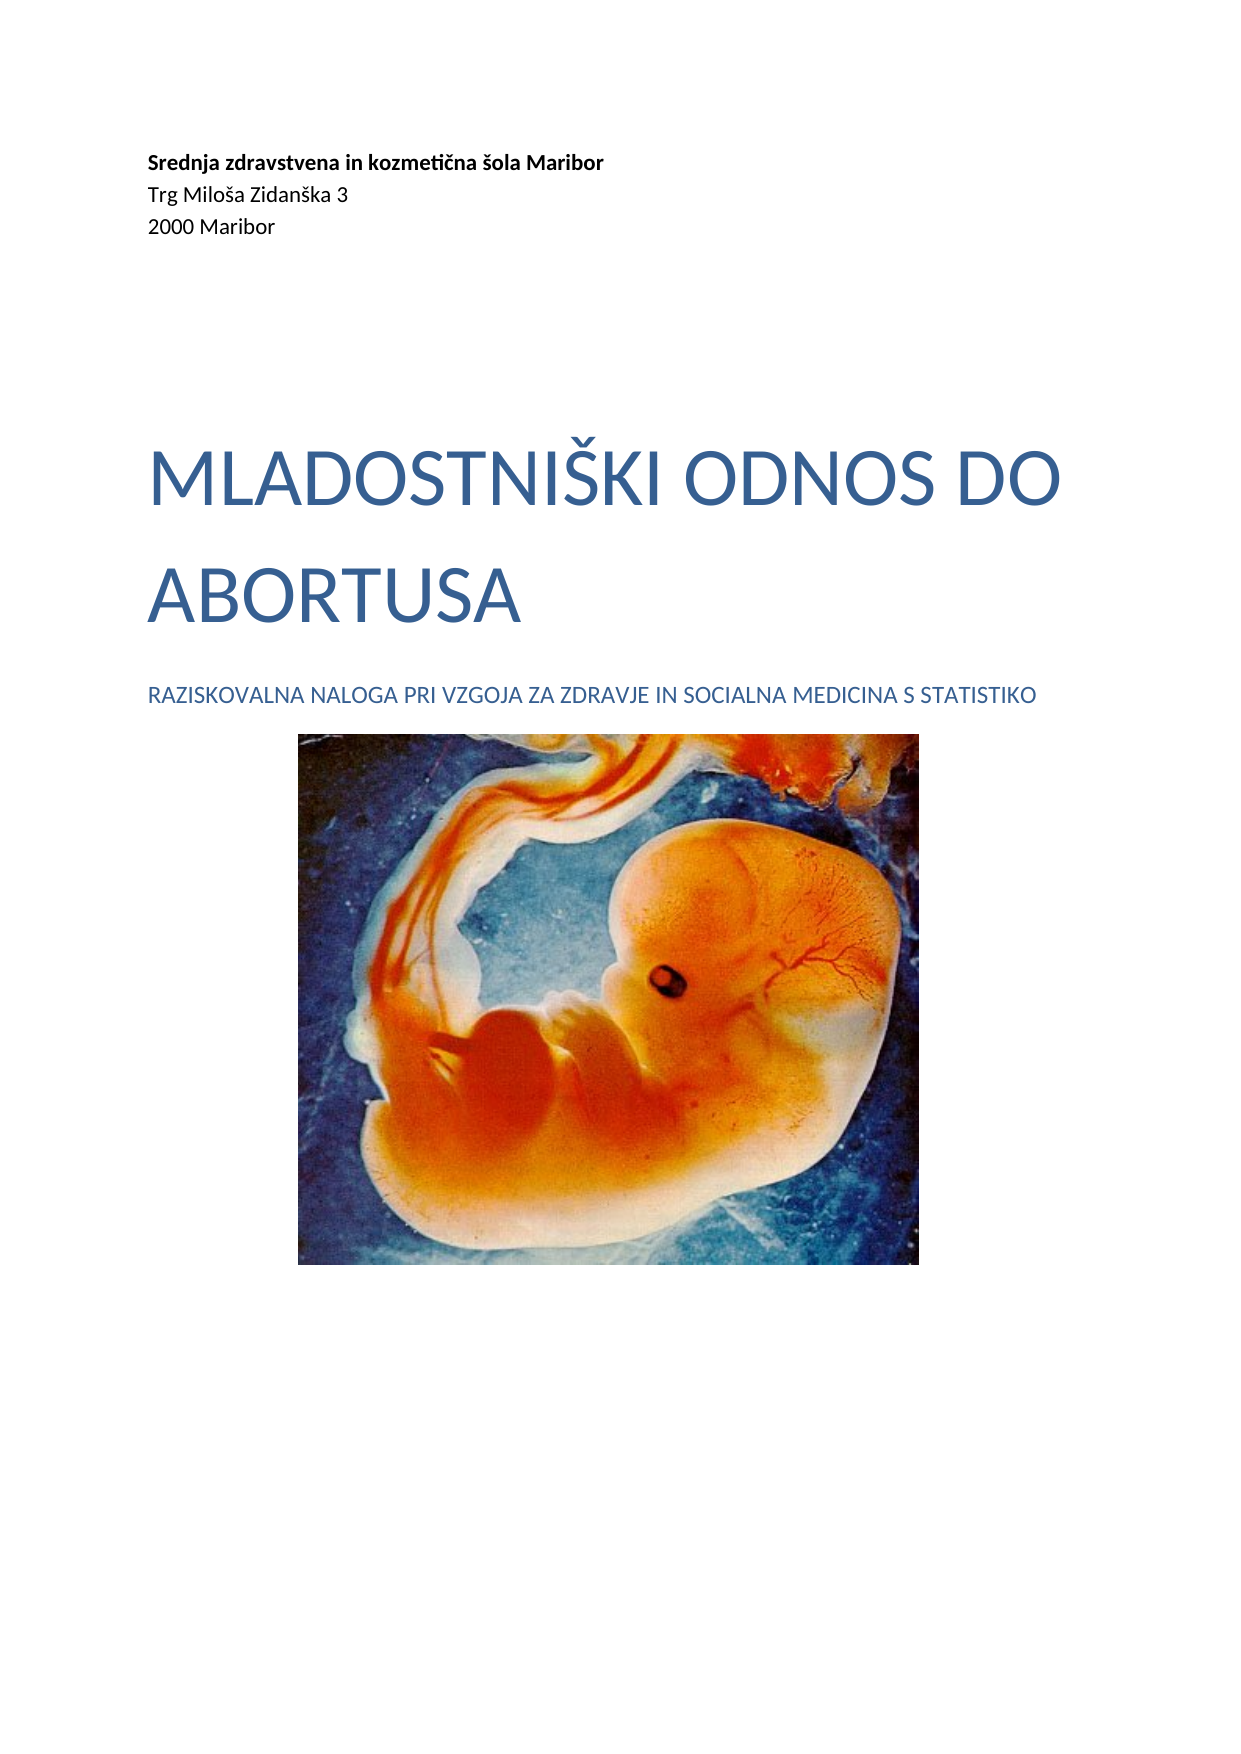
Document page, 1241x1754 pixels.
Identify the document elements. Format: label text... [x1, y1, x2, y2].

text RAZISKOVALNA NALOGA PRI VZGOJA ZA ZDRAVJE IN SOCIALNA MEDICINA S STATISTIKO [148, 679, 1093, 709]
picture [298, 734, 919, 1265]
text Srednja zdravstvena in kozmetična šola Maribor Trg Miloša Zidanška 3 2000 Maribor [148, 148, 1093, 240]
text MLADOSTNIŠKI ODNOS DO ABORTUSA [148, 424, 1093, 643]
